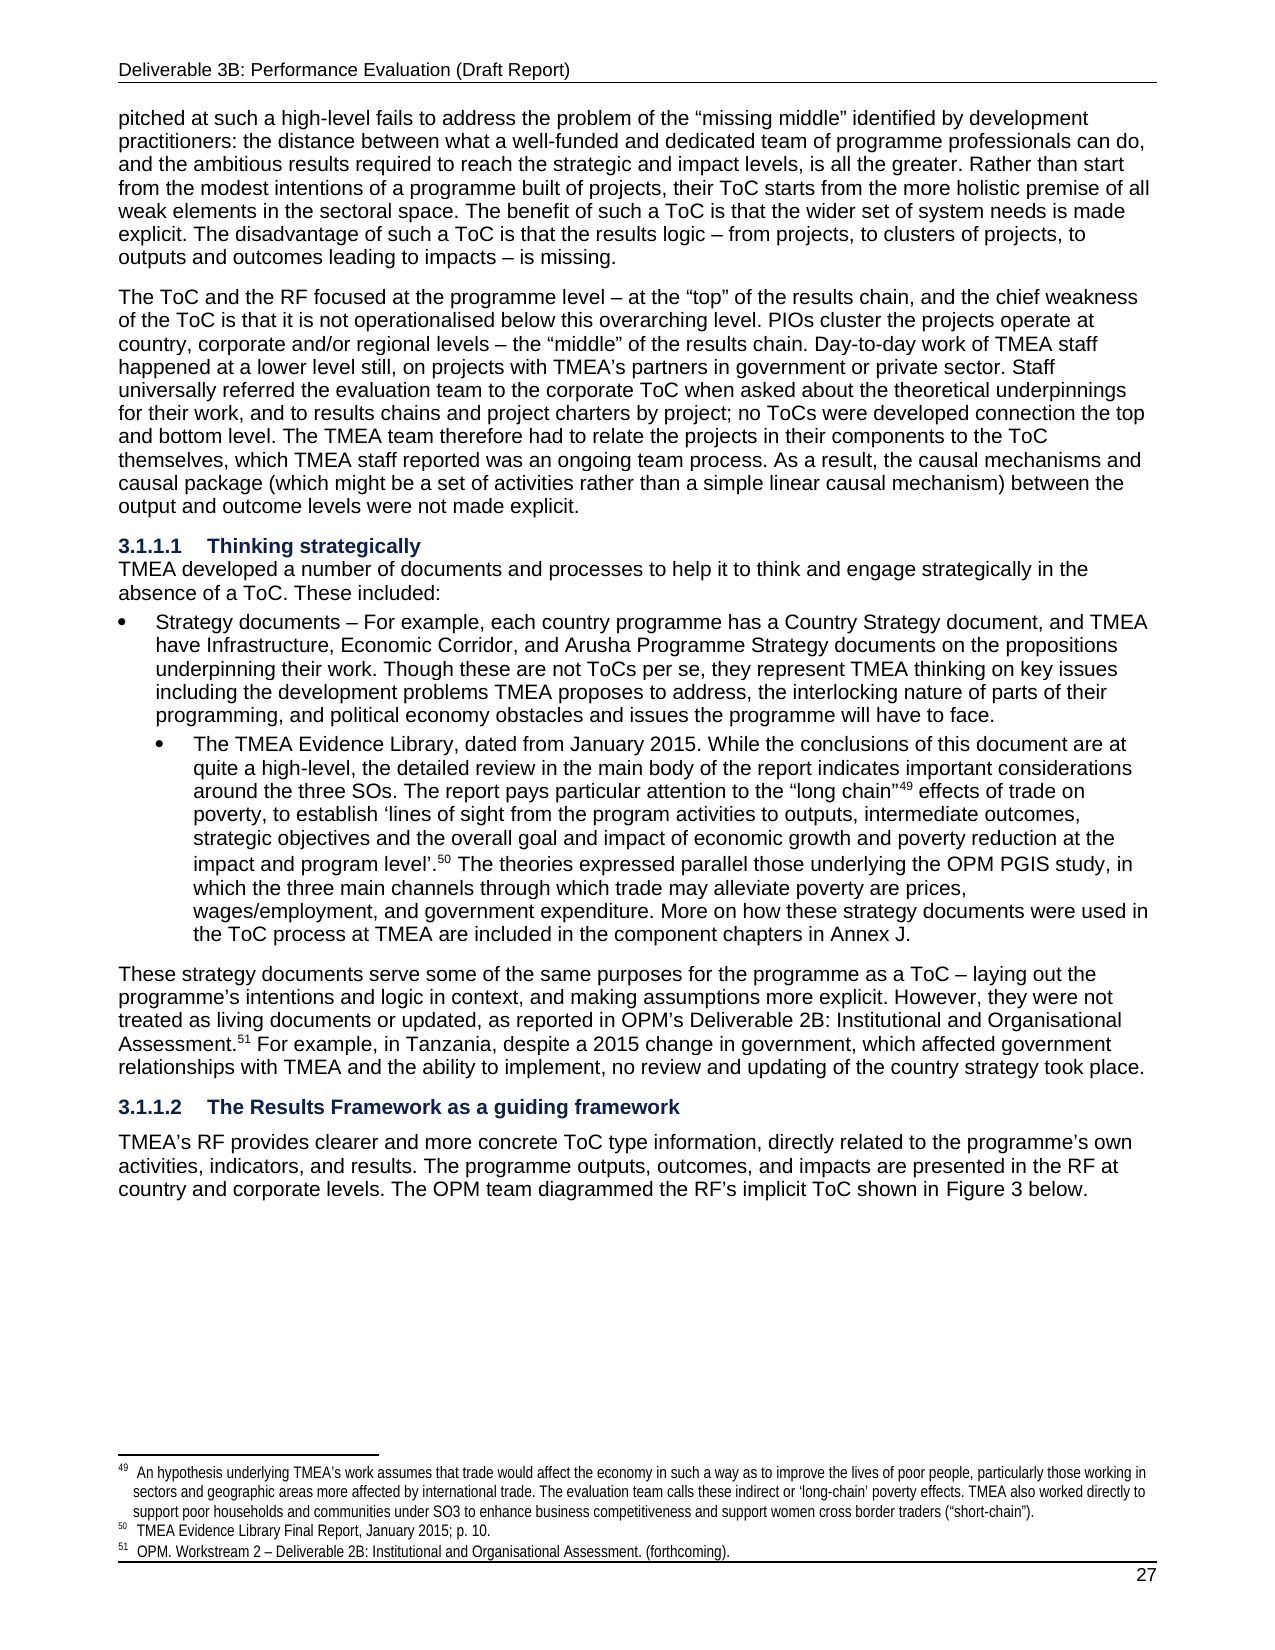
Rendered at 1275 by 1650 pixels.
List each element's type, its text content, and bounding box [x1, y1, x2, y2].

text pitched at such a high-level fails to address the problem of the “missing middle” identified by development practitioners: the distance between what a well-funded and dedicated team of programme professionals can do, and the ambitious results required to reach the strategic and impact levels, is all the greater. Rather than start from the modest intentions of a programme built of projects, their ToC starts from the more holistic premise of all weak elements in the sectoral space. The benefit of such a ToC is that the wider set of system needs is made explicit. The disadvantage of such a ToC is that the results logic – from projects, to clusters of projects, to outputs and outcomes leading to impacts – is missing. [118, 106, 1157, 269]
list The TMEA Evidence Library, dated from January 2015. While the conclusions of this document are at quite a high-level, the detailed review in the main body of the report indicates important considerations around the three SOs. The report pays particular attention to the “long chain” effects of trade on poverty, to establish ‘lines of sight from the program activities to outputs, intermediate outcomes, strategic objectives and the overall goal and impact of economic growth and poverty reduction at the impact and program level’. The theories expressed parallel those underlying the OPM PGIS study, in which the three main channels through which trade may alleviate poverty are prices, wages/employment, and government expenditure. More on how these strategy documents were used in the ToC process at TMEA are included in the component chapters in Annex J. [156, 733, 1157, 946]
list TMEA Evidence Library Final Report, January 2015; p. 10. [118, 1521, 1157, 1540]
subtitle The Results Framework as a guiding framework [680, 1095, 1157, 1118]
text TMEA developed a number of documents and processes to help it to think and engage strategically in the absence of a ToC. These included: [118, 558, 1157, 604]
list An hypothesis underlying TMEA’s work assumes that trade would affect the economy in such a way as to improve the lives of poor people, particularly those working in sectors and geographic areas more affected by international trade. The evaluation team calls these indirect or ‘long-chain’ poverty effects. TMEA also worked directly to support poor households and communities under SO3 to enhance business competitiveness and support women cross border traders (“short-chain”). [118, 1461, 1157, 1521]
text TMEA’s RF provides clearer and more concrete ToC type information, directly related to the programme’s own activities, indicators, and results. The programme outputs, outcomes, and impacts are presented in the RF at country and corporate levels. The OPM team diagrammed the RF’s implicit ToC shown in Figure 3 below. [118, 1131, 1157, 1201]
text These strategy documents serve some of the same purposes for the programme as a ToC – laying out the programme’s intentions and logic in context, and making assumptions more explicit. However, they were not treated as living documents or updated, as reported in OPM’s Deliverable 2B: Institutional and Organisational Assessment. For example, in Tanzania, despite a 2015 change in government, which affected government relationships with TMEA and the ability to implement, no review and updating of the country strategy took place. [118, 962, 1157, 1078]
subtitle The Results Framework as a guiding framework [118, 1095, 207, 1118]
list Strategy documents – For example, each country programme has a Country Strategy document, and TMEA have Infrastructure, Economic Corridor, and Arusha Programme Strategy documents on the propositions underpinning their work. Though these are not ToCs per se, they represent TMEA thinking on key issues including the development problems TMEA proposes to address, the interlocking nature of parts of their programming, and political economy obstacles and issues the programme will have to face. [118, 611, 1157, 727]
text The ToC and the RF focused at the programme level – at the “top” of the results chain, and the chief weakness of the ToC is that it is not operationalised below this overarching level. PIOs cluster the projects operate at country, corporate and/or regional levels – the “middle” of the results chain. Day-to-day work of TMEA staff happened at a lower level still, on projects with TMEA’s partners in government or private sector. Staff universally referred the evaluation team to the corporate ToC when asked about the theoretical underpinnings for their work, and to results chains and project charters by project; no ToCs were developed connection the top and bottom level. The TMEA team therefore had to relate the projects in their components to the ToC themselves, which TMEA staff reported was an ongoing team process. As a result, the causal mechanisms and causal package (which might be a set of activities rather than a simple linear causal mechanism) between the output and outcome levels were not made explicit. [118, 286, 1157, 518]
subtitle Thinking strategically [118, 534, 1157, 558]
text OPM. Workstream 2 – Deliverable 2B: Institutional and Organisational Assessment. (forthcoming). [118, 1540, 1157, 1561]
